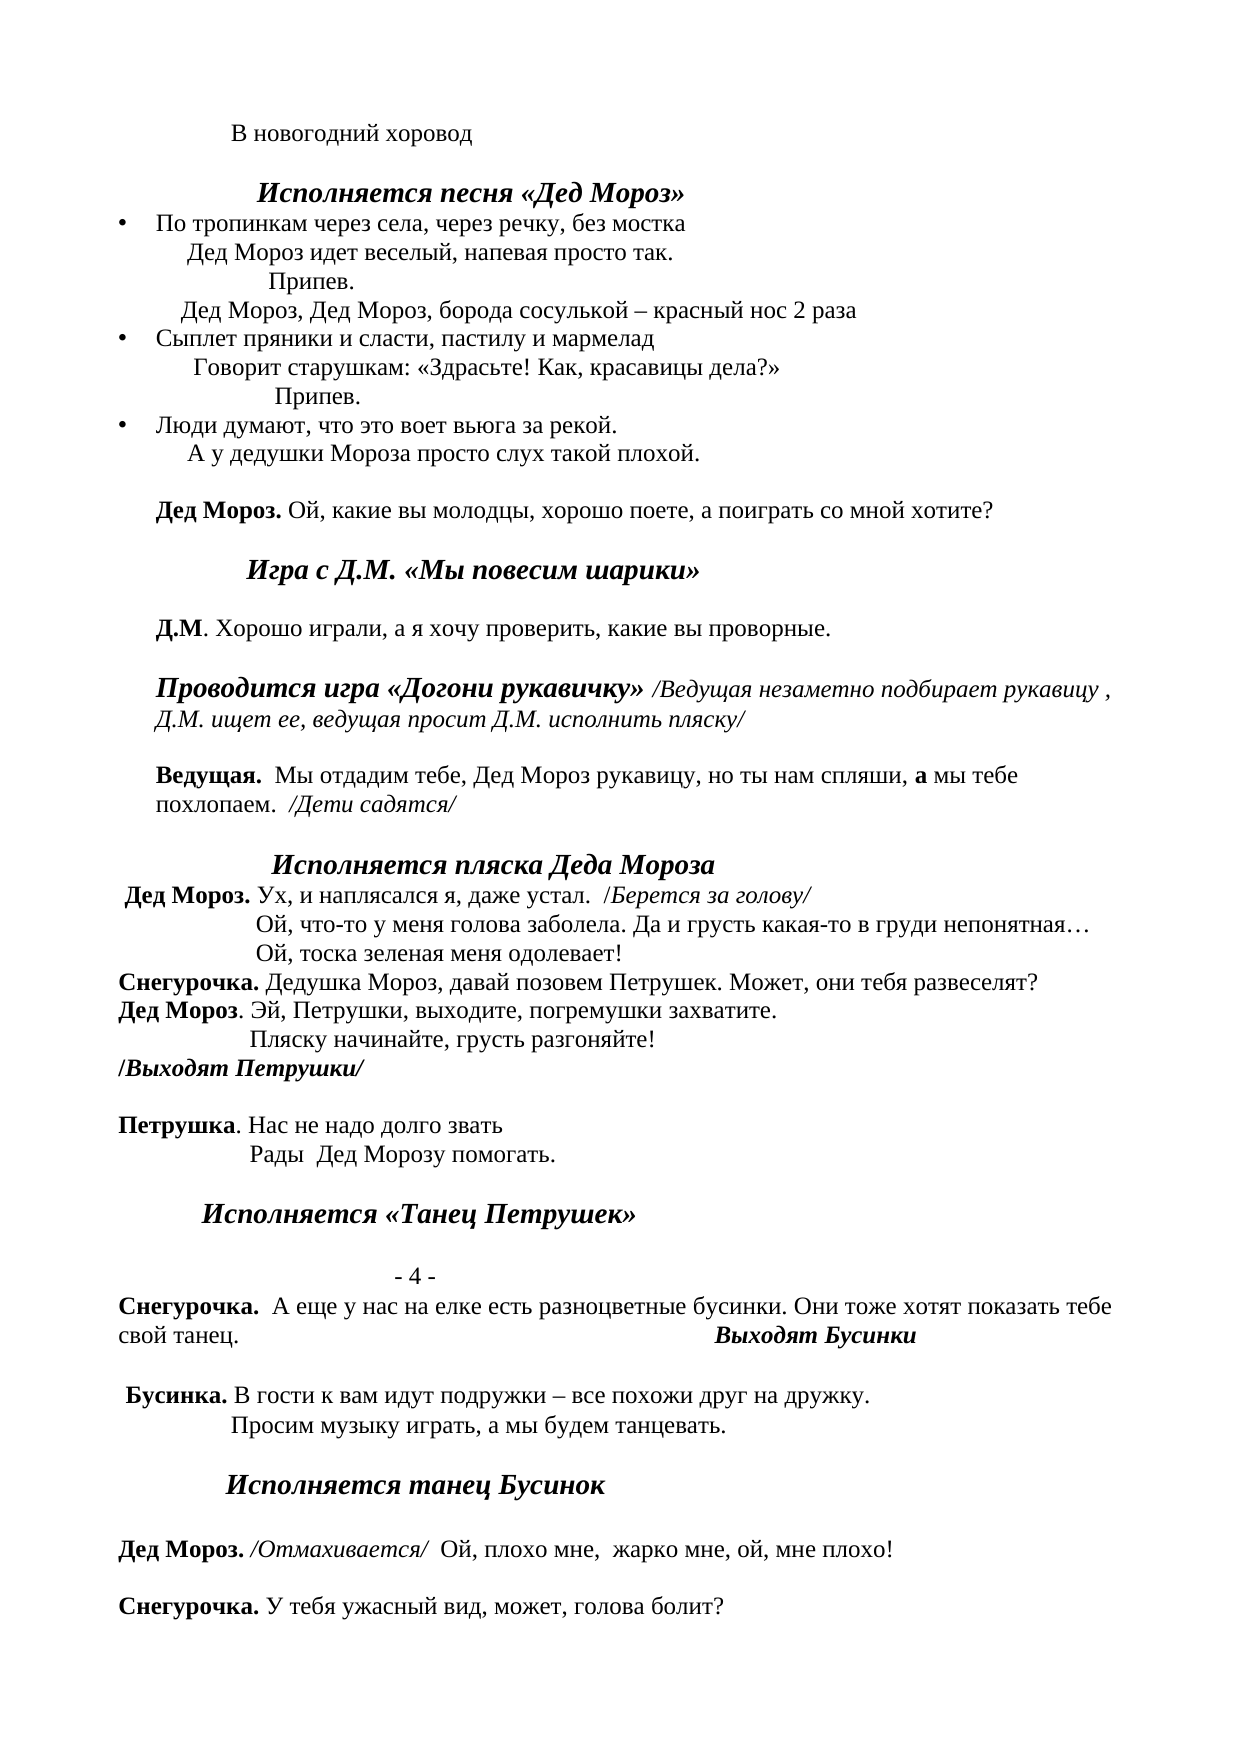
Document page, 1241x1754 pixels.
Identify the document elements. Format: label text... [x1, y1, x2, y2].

text Снегурочка. Дедушка Мороз, давай позовем Петрушек. Может, они тебя развеселят? [118, 967, 1122, 995]
text Дед Мороз идет веселый, напевая просто так. [156, 237, 1122, 266]
text Дед Мороз, Дед Мороз, борода сосулькой – красный нос 2 раза [156, 295, 1122, 323]
text Бусинка. В гости к вам идут подружки – все похожи друг на дружку. [118, 1377, 1122, 1410]
text Просим музыку играть, а мы будем танцевать. [118, 1410, 1122, 1439]
text В новогодний хоровод [99, 118, 1122, 147]
text А у дедушки Мороза просто слух такой плохой. [156, 438, 1122, 467]
text Ведущая. Мы отдадим тебе, Дед Мороз рукавицу, но ты нам спляши, а мы тебе похлопаем. /Дети садятся/ [156, 761, 1122, 818]
text Говорит старушкам: «Здрасьте! Как, красавицы дела?» [156, 352, 1122, 381]
text Дед Мороз. Ой, какие вы молодцы, хорошо поете, а поиграть со мной хотите? [156, 495, 1122, 524]
text /Выходят Петрушки/ [118, 1053, 1122, 1082]
text Исполняется «Танец Петрушек» [118, 1196, 1122, 1229]
text Припев. [156, 381, 1122, 410]
text Проводится игра «Догони рукавичку» /Ведущая незаметно подбирает рукавицу , Д.М. ищет ее, ведущая просит Д.М. исполнить пляску/ [156, 670, 1122, 733]
text Петрушка. Нас не надо долго звать [118, 1110, 1122, 1139]
text Снегурочка. У тебя ужасный вид, может, голова болит? [118, 1591, 1240, 1620]
text - 4 - [118, 1257, 1122, 1291]
list Сыплет пряники и сласти, пастилу и мармелад [81, 323, 1122, 352]
text Дед Мороз. Ух, и наплясался я, даже устал. /Берется за голову/ [118, 880, 1122, 909]
text Исполняется пляска Деда Мороза [156, 847, 1240, 880]
text Пляску начинайте, грусть разгоняйте! [118, 1024, 1122, 1053]
text Исполняется танец Бусинок [118, 1467, 1122, 1500]
list Люди думают, что это воет вьюга за рекой. [81, 410, 1122, 438]
text Ой, тоска зеленая меня одолевает! [118, 938, 1122, 967]
text Д.М. Хорошо играли, а я хочу проверить, какие вы проворные. [156, 613, 1122, 642]
text Игра с Д.М. «Мы повесим шарики» [156, 552, 1122, 586]
text Дед Мороз. Эй, Петрушки, выходите, погремушки захватите. [118, 995, 1122, 1024]
text Рады Дед Морозу помогать. [118, 1139, 1122, 1168]
text Припев. [156, 266, 1122, 295]
text Исполняется песня «Дед Мороз» [118, 175, 1122, 208]
text Ой, что-то у меня голова заболела. Да и грусть какая-то в груди непонятная… [118, 909, 1122, 938]
text Снегурочка. А еще у нас на елке есть разноцветные бусинки. Они тоже хотят показать тебе свой танец. Выходят Бусинки [118, 1291, 1122, 1348]
text Дед Мороз. /Отмахивается/ Ой, плохо мне, жарко мне, ой, мне плохо! [118, 1534, 1240, 1563]
list По тропинкам через села, через речку, без мостка [81, 208, 1122, 237]
